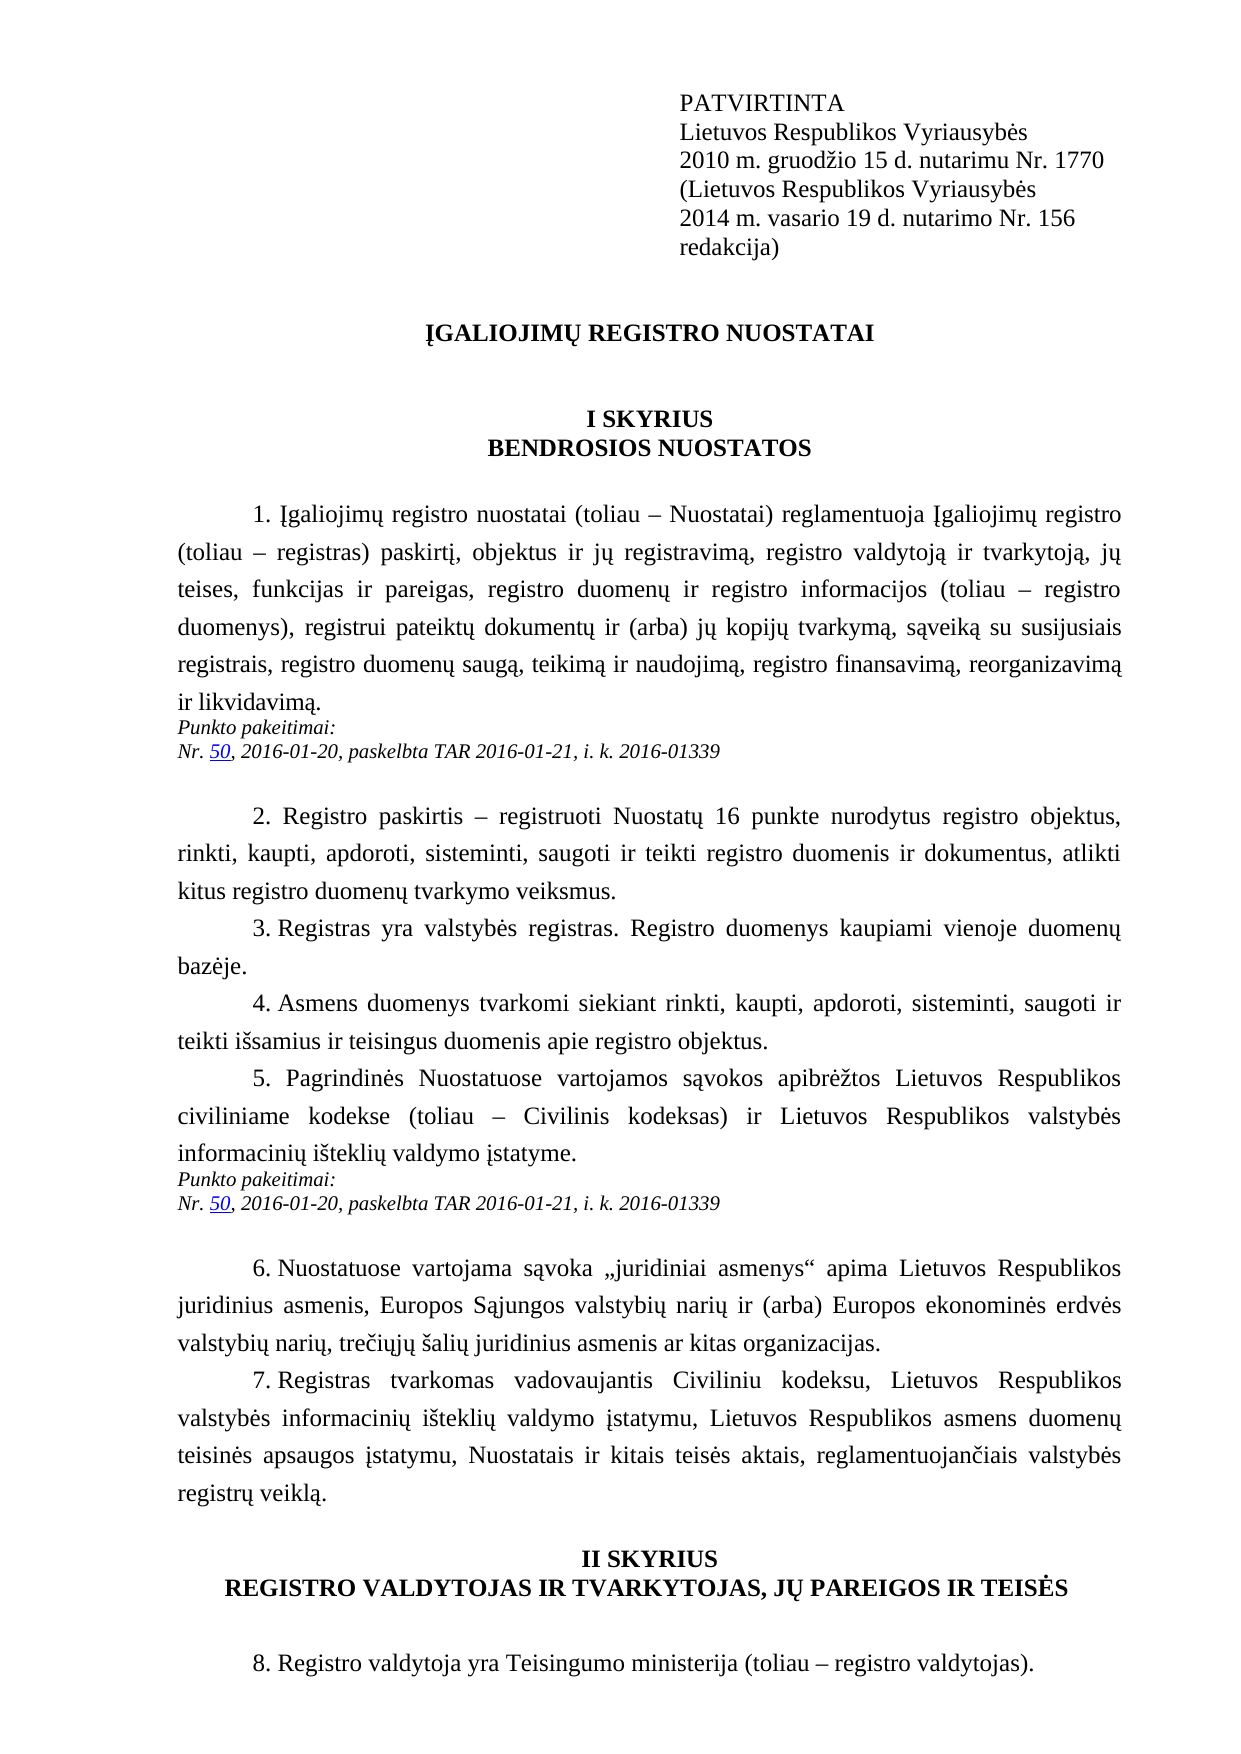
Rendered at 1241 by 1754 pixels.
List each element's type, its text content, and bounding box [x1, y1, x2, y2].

text 8. Registro valdytoja yra Teisingumo ministerija (toliau – registro valdytojas). [177, 1639, 1122, 1677]
text I SKYRIUS [177, 404, 1122, 433]
text 2. Registro paskirtis – registruoti Nuostatų 16 punkte nurodytus registro objektus, rinkti, kaupti, apdoroti, sisteminti, saugoti ir teikti registro duomenis ir dokumentus, atlikti kitus registro duomenų tvarkymo veiksmus. [177, 792, 1122, 905]
text 1. Įgaliojimų registro nuostatai (toliau – Nuostatai) reglamentuoja Įgaliojimų registro (toliau – registras) paskirtį, objektus ir jų registravimą, registro valdytoją ir tvarkytoją, jų teises, funkcijas ir pareigas, registro duomenų ir registro informacijos (toliau – registro duomenys), registrui pateiktų dokumentų ir (arba) jų kopijų tvarkymą, sąveiką su susijusiais registrais, registro duomenų saugą, teikimą ir naudojimą, registro finansavimą, reorganizavimą ir likvidavimą. [177, 490, 1122, 715]
text Nr. 50, 2016-01-20, paskelbta TAR 2016-01-21, i. k. 2016-01339 [177, 739, 1122, 763]
text 3. Registras yra valstybės registras. Registro duomenys kaupiami vienoje duomenų bazėje. [177, 905, 1122, 980]
text II SKYRIUS [177, 1544, 1122, 1573]
text ĮGALIOJIMŲ REGISTRO NUOSTATAI [177, 318, 1122, 347]
text Punkto pakeitimai: [177, 1167, 1122, 1191]
text 4. Asmens duomenys tvarkomi siekiant rinkti, kaupti, apdoroti, sisteminti, saugoti ir teikti išsamius ir teisingus duomenis apie registro objektus. [177, 980, 1122, 1055]
text 5. Pagrindinės Nuostatuose vartojamos sąvokos apibrėžtos Lietuvos Respublikos civiliniame kodekse (toliau – Civilinis kodeksas) ir Lietuvos Respublikos valstybės informacinių išteklių valdymo įstatyme. [177, 1055, 1122, 1167]
text REGISTRO VALDYTOJAS IR TVARKYTOJAS, JŲ PAREIGOS IR TEISĖS [177, 1573, 1122, 1602]
text 7. Registras tvarkomas vadovaujantis Civiliniu kodeksu, Lietuvos Respublikos valstybės informacinių išteklių valdymo įstatymu, Lietuvos Respublikos asmens duomenų teisinės apsaugos įstatymu, Nuostatais ir kitais teisės aktais, reglamentuojančiais valstybės registrų veiklą. [177, 1357, 1122, 1507]
text PATVIRTINTA Lietuvos Respublikos Vyriausybės 2010 m. gruodžio 15 d. nutarimu Nr. 1770 (Lietuvos Respublikos Vyriausybės 2014 m. vasario 19 d. nutarimo Nr. 156 redakcija) [679, 88, 1122, 260]
text 6. Nuostatuose vartojama sąvoka „juridiniai asmenys“ apima Lietuvos Respublikos juridinius asmenis, Europos Sąjungos valstybių narių ir (arba) Europos ekonominės erdvės valstybių narių, trečiųjų šalių juridinius asmenis ar kitas organizacijas. [177, 1244, 1122, 1357]
text BENDROSIOS NUOSTATOS [177, 433, 1122, 462]
text Nr. 50, 2016-01-20, paskelbta TAR 2016-01-21, i. k. 2016-01339 [177, 1191, 1122, 1215]
text Punkto pakeitimai: [177, 715, 1122, 739]
